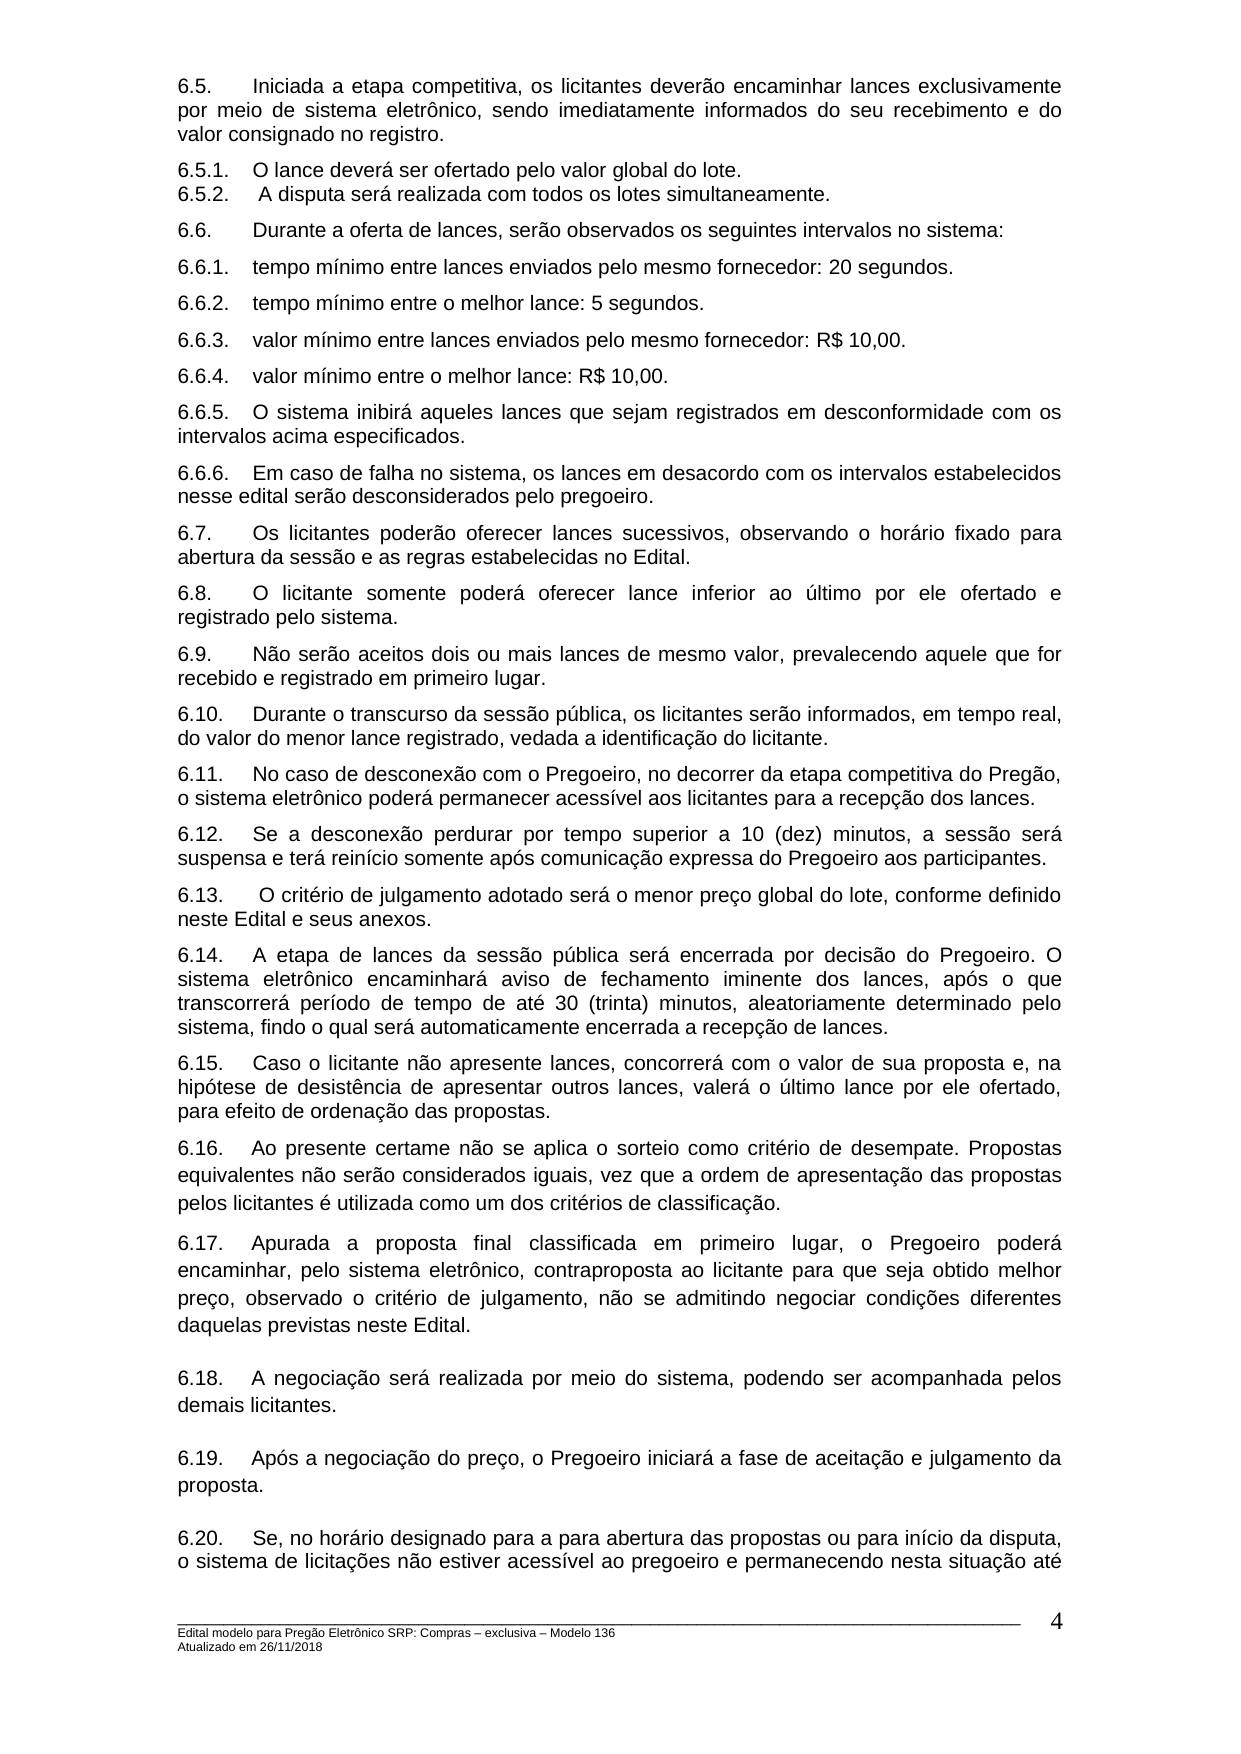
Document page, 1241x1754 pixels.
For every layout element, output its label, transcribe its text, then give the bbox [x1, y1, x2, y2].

list Iniciada a etapa competitiva, os licitantes deverão encaminhar lances exclusivamente por meio de sistema eletrônico, sendo imediatamente informados do seu recebimento e do valor consignado no registro. [177, 74, 1063, 146]
list Após a negociação do preço, o Pregoeiro iniciará a fase de aceitação e julgamento da proposta. [177, 1445, 1063, 1497]
list valor mínimo entre lances enviados pelo mesmo fornecedor: R$ 10,00. [177, 327, 1063, 351]
list Ao presente certame não se aplica o sorteio como critério de desempate. Propostas equivalentes não serão considerados iguais, vez que a ordem de apresentação das propostas pelos licitantes é utilizada como um dos critérios de classificação. [177, 1135, 1063, 1214]
list O licitante somente poderá oferecer lance inferior ao último por ele ofertado e registrado pelo sistema. [177, 581, 1063, 629]
text 6.5.2. A disputa será realizada com todos os lotes simultaneamente. [177, 182, 1062, 206]
list Durante a oferta de lances, serão observados os seguintes intervalos no sistema: [177, 218, 1063, 242]
list Não serão aceitos dois ou mais lances de mesmo valor, prevalecendo aquele que for recebido e registrado em primeiro lugar. [177, 641, 1063, 689]
list valor mínimo entre o melhor lance: R$ 10,00. [177, 364, 1063, 388]
list No caso de desconexão com o Pregoeiro, no decorrer da etapa competitiva do Pregão, o sistema eletrônico poderá permanecer acessível aos licitantes para a recepção dos lances. [177, 762, 1063, 810]
list A negociação será realizada por meio do sistema, podendo ser acompanhada pelos demais licitantes. [177, 1365, 1063, 1417]
list O sistema inibirá aqueles lances que sejam registrados em desconformidade com os intervalos acima especificados. [177, 400, 1063, 448]
list tempo mínimo entre o melhor lance: 5 segundos. [177, 291, 1063, 315]
list O lance deverá ser ofertado pelo valor global do lote. [177, 158, 1063, 182]
list tempo mínimo entre lances enviados pelo mesmo fornecedor: 20 segundos. [177, 255, 1063, 279]
list Se, no horário designado para a para abertura das propostas ou para início da disputa, o sistema de licitações não estiver acessível ao pregoeiro e permanecendo nesta situação até [177, 1525, 1063, 1573]
list Em caso de falha no sistema, os lances em desacordo com os intervalos estabelecidos nesse edital serão desconsiderados pelo pregoeiro. [177, 460, 1063, 508]
list Durante o transcurso da sessão pública, os licitantes serão informados, em tempo real, do valor do menor lance registrado, vedada a identificação do licitante. [177, 702, 1063, 749]
list Se a desconexão perdurar por tempo superior a 10 (dez) minutos, a sessão será suspensa e terá reinício somente após comunicação expressa do Pregoeiro aos participantes. [177, 822, 1063, 870]
list A etapa de lances da sessão pública será encerrada por decisão do Pregoeiro. O sistema eletrônico encaminhará aviso de fechamento iminente dos lances, após o que transcorrerá período de tempo de até 30 (trinta) minutos, aleatoriamente determinado pelo sistema, findo o qual será automaticamente encerrada a recepção de lances. [177, 943, 1063, 1039]
list Apurada a proposta final classificada em primeiro lugar, o Pregoeiro poderá encaminhar, pelo sistema eletrônico, contraproposta ao licitante para que seja obtido melhor preço, observado o critério de julgamento, não se admitindo negociar condições diferentes daquelas previstas neste Edital. [177, 1230, 1063, 1337]
list Os licitantes poderão oferecer lances sucessivos, observando o horário fixado para abertura da sessão e as regras estabelecidas no Edital. [177, 521, 1063, 569]
list Caso o licitante não apresente lances, concorrerá com o valor de sua proposta e, na hipótese de desistência de apresentar outros lances, valerá o último lance por ele ofertado, para efeito de ordenação das propostas. [177, 1051, 1063, 1123]
list O critério de julgamento adotado será o menor preço global do lote, conforme definido neste Edital e seus anexos. [177, 883, 1063, 931]
